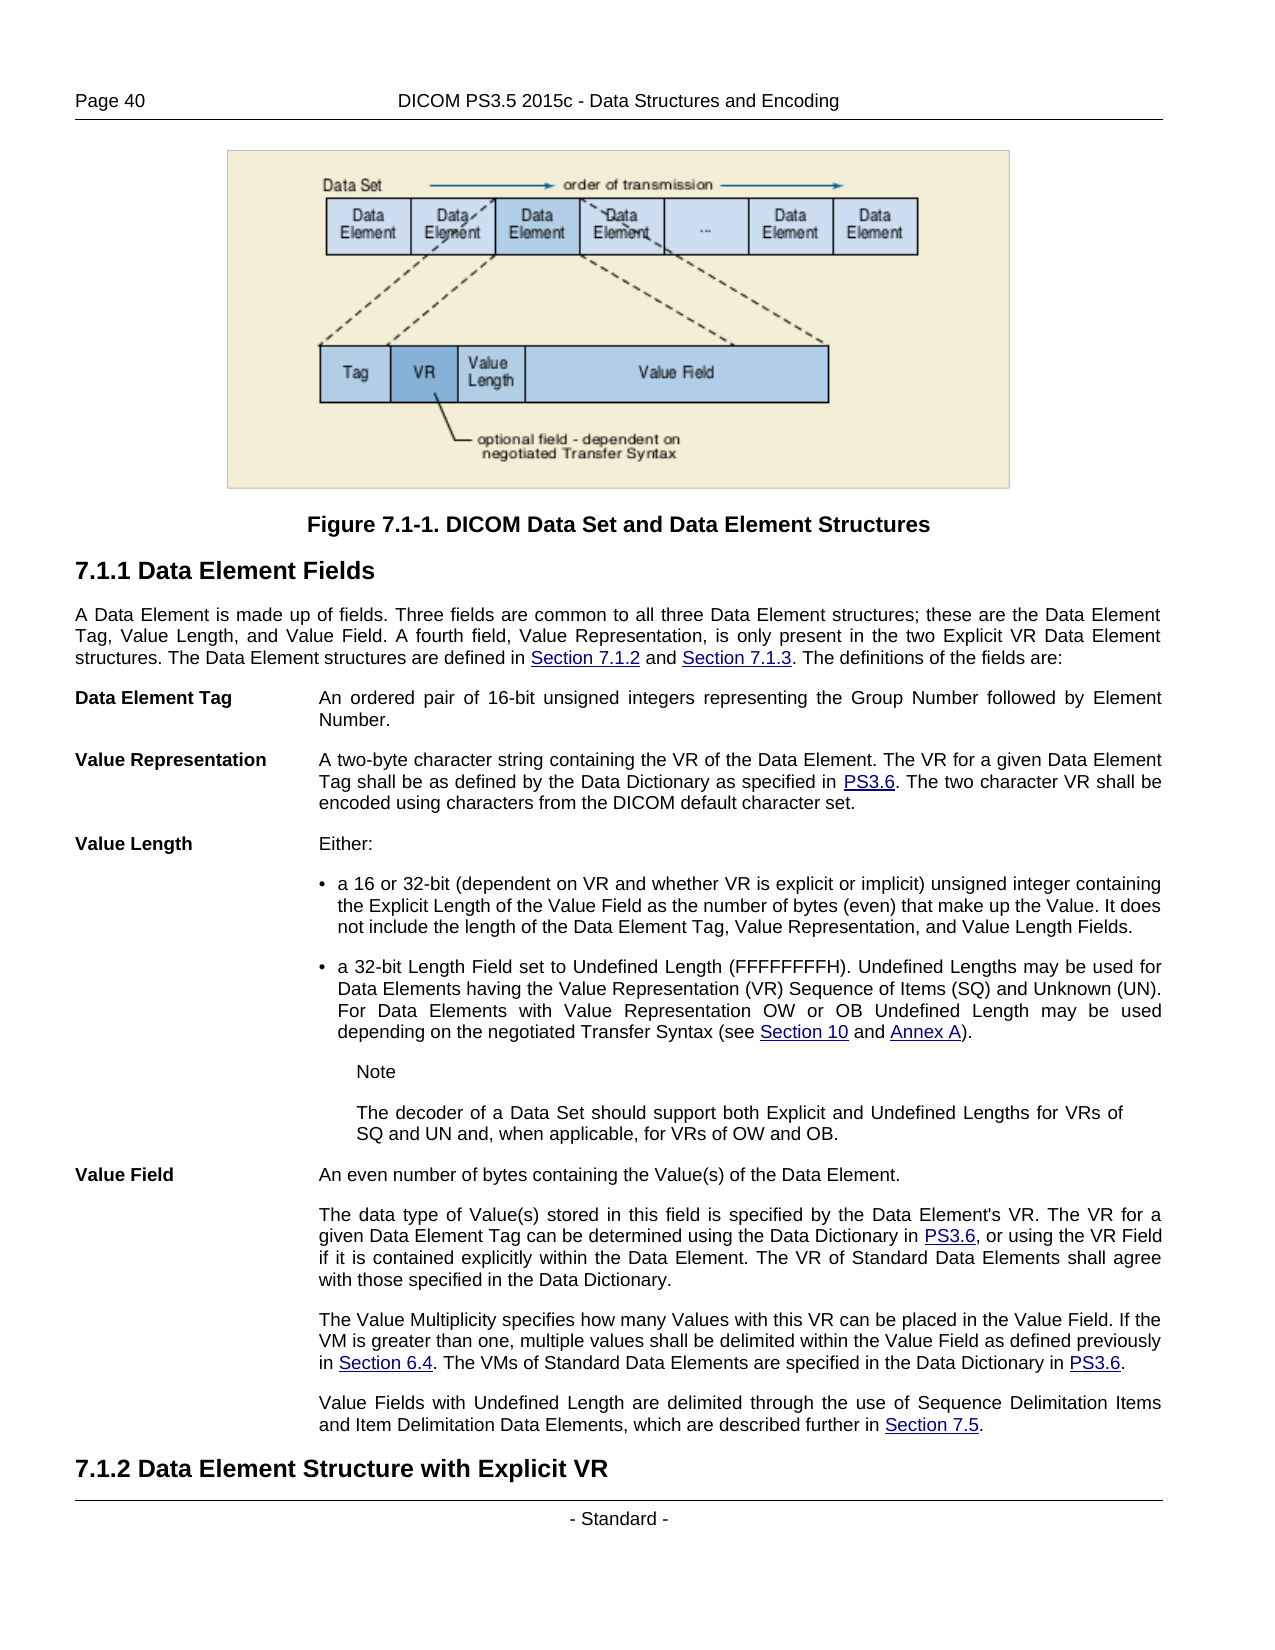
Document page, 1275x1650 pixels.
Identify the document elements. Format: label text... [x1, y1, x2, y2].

text Value Field An even number of bytes containing the Value(s) of the Data Element. [75, 1163, 1162, 1185]
text 7.1.1 Data Element Fields [75, 556, 1162, 585]
text Value Fields with Undefined Length are delimited through the use of Sequence Delimitation Items and Item Delimitation Data Elements, which are described further in Section 7.5. [319, 1392, 1162, 1435]
text 7.1.2 Data Element Structure with Explicit VR [75, 1454, 1162, 1483]
text A Data Element is made up of fields. Three fields are common to all three Data Element structures; these are the Data Element Tag, Value Length, and Value Field. A fourth field, Value Representation, is only present in the two Explicit VR Data Element structures. The Data Element structures are defined in Section 7.1.2 and Section 7.1.3. The definitions of the fields are: [75, 604, 1162, 668]
text Data Element Tag An ordered pair of 16-bit unsigned integers representing the Group Number followed by Element Number. [75, 687, 1162, 730]
text The Value Multiplicity specifies how many Values with this VR can be placed in the Value Field. If the VM is greater than one, multiple values shall be delimited within the Value Field as defined previously in Section 6.4. The VMs of Standard Data Elements are specified in the Data Dictionary in PS3.6. [319, 1309, 1162, 1373]
text Value Representation A two-byte character string containing the VR of the Data Element. The VR for a given Data Element Tag shall be as defined by the Data Dictionary as specified in PS3.6. The two character VR shall be encoded using characters from the DICOM default character set. [75, 749, 1162, 814]
text The decoder of a Data Set should support both Explicit and Undefined Lengths for VRs of SQ and UN and, when applicable, for VRs of OW and OB. [356, 1102, 1125, 1145]
text The data type of Value(s) stored in this field is specified by the Data Element's VR. The VR for a given Data Element Tag can be determined using the Data Dictionary in PS3.6, or using the VR Field if it is contained explicitly within the Data Element. The VR of Standard Data Elements shall agree with those specified in the Data Dictionary. [319, 1204, 1162, 1290]
text Figure 7.1-1. DICOM Data Set and Data Element Structures [75, 512, 1162, 537]
text Note [356, 1061, 1125, 1083]
picture [226, 150, 1011, 490]
text Value Length Either: [75, 832, 1162, 854]
list a 32-bit Length Field set to Undefined Length (FFFFFFFFH). Undefined Lengths may be used for Data Elements having the Value Representation (VR) Sequence of Items (SQ) and Unknown (UN). For Data Elements with Value Representation OW or OB Undefined Length may be used depending on the negotiated Transfer Syntax (see Section 10 and Annex A). [319, 956, 1162, 1042]
list a 16 or 32-bit (dependent on VR and whether VR is explicit or implicit) unsigned integer containing the Explicit Length of the Value Field as the number of bytes (even) that make up the Value. It does not include the length of the Data Element Tag, Value Representation, and Value Length Fields. [319, 873, 1162, 937]
